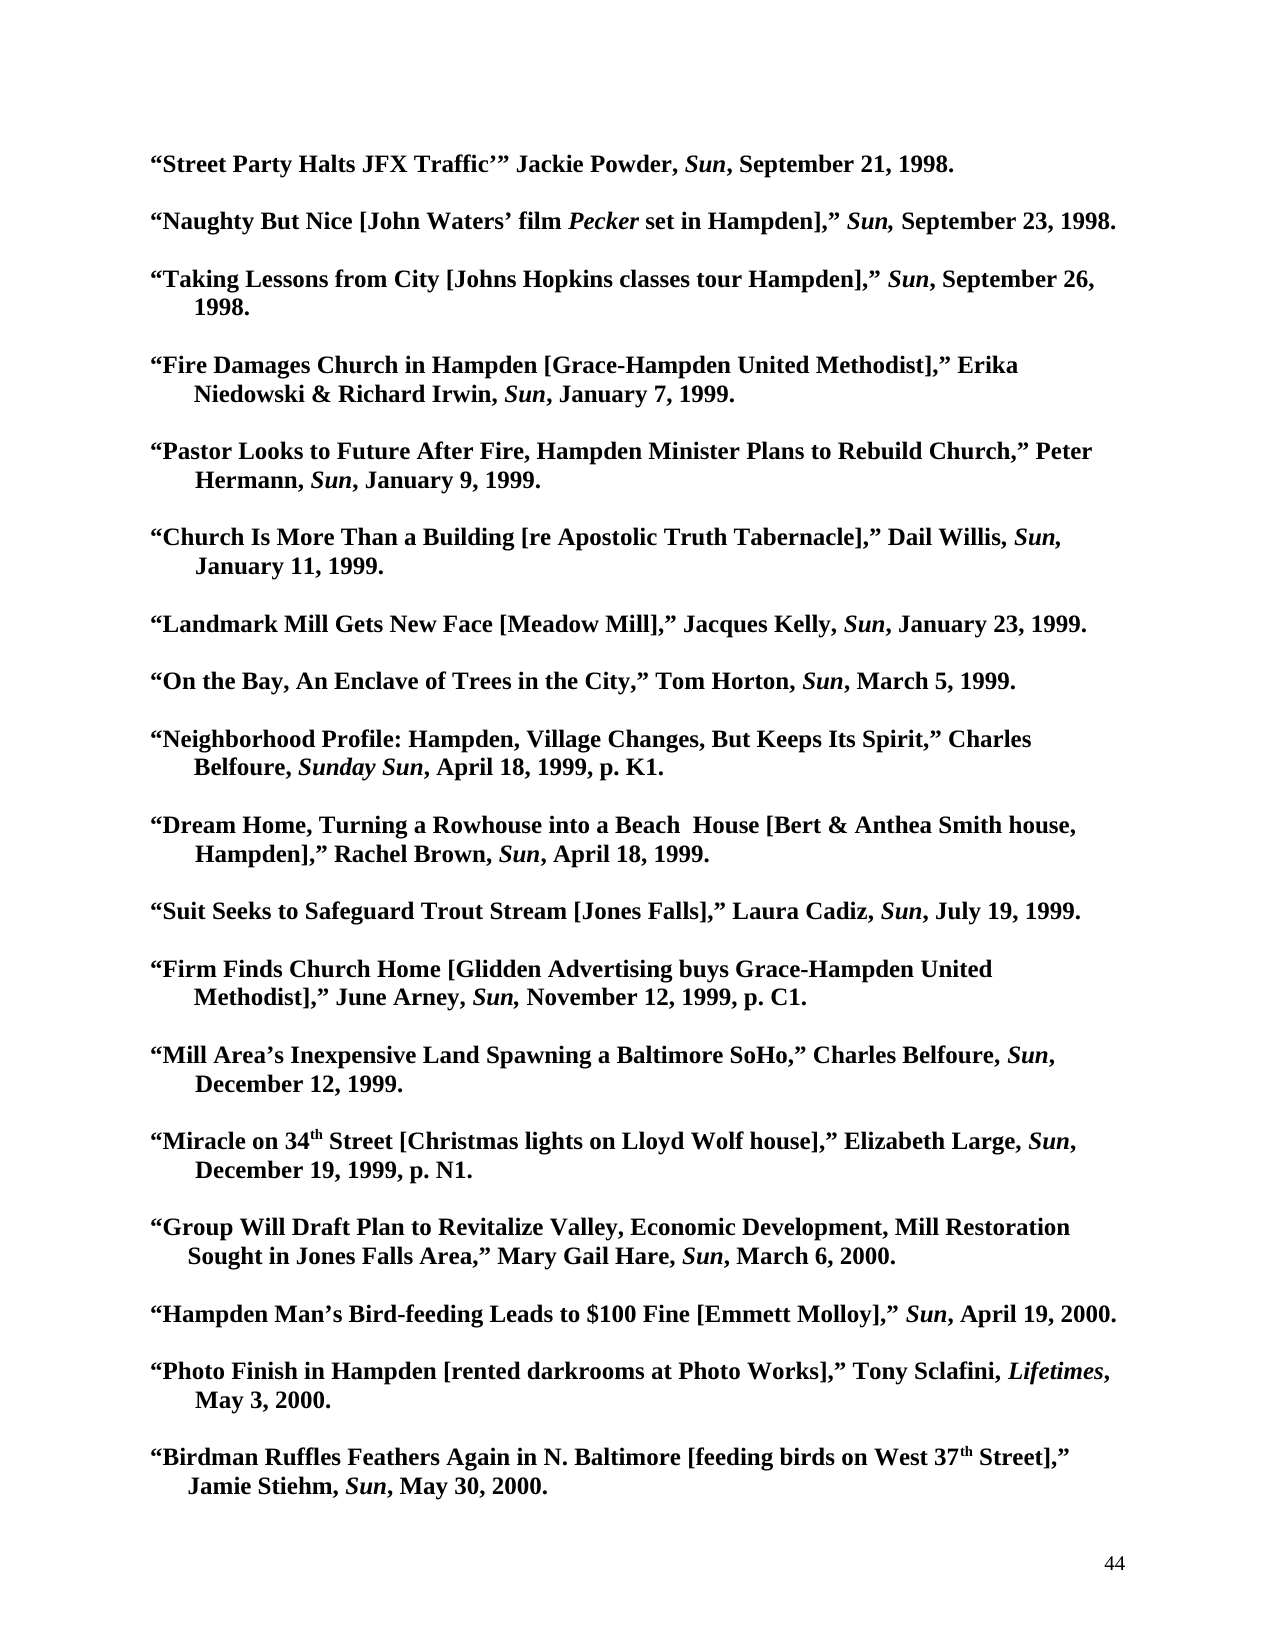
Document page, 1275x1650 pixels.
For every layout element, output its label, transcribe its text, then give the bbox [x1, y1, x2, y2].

text 1998. [150, 292, 1125, 321]
text “Miracle on 34th Street [Christmas lights on Lloyd Wolf house],” Elizabeth Large, Sun, [150, 1126, 1125, 1155]
text May 3, 2000. [150, 1385, 1125, 1414]
text January 11, 1999. [150, 551, 1125, 580]
text “Landmark Mill Gets New Face [Meadow Mill],” Jacques Kelly, Sun, January 23, 1999. [150, 609, 1125, 637]
text “Fire Damages Church in Hampden [Grace-Hampden United Methodist],” Erika [150, 350, 1125, 379]
text “Church Is More Than a Building [re Apostolic Truth Tabernacle],” Dail Willis, Sun, [150, 522, 1125, 551]
text “Taking Lessons from City [Johns Hopkins classes tour Hampden],” Sun, September 26, [150, 264, 1125, 292]
text Jamie Stiehm, Sun, May 30, 2000. [150, 1471, 1125, 1500]
text December 19, 1999, p. N1. [150, 1155, 1125, 1184]
text “On the Bay, An Enclave of Trees in the City,” Tom Horton, Sun, March 5, 1999. [150, 666, 1125, 695]
text “Birdman Ruffles Feathers Again in N. Baltimore [feeding birds on West 37th Street],” [150, 1442, 1125, 1471]
text Belfoure, Sunday Sun, April 18, 1999, p. K1. [150, 752, 1125, 781]
text “Dream Home, Turning a Rowhouse into a Beach House [Bert & Anthea Smith house, Hampden],” Rachel Brown, Sun, April 18, 1999. [150, 810, 1125, 867]
text “Suit Seeks to Safeguard Trout Stream [Jones Falls],” Laura Cadiz, Sun, July 19, 1999. [150, 896, 1125, 925]
text “Pastor Looks to Future After Fire, Hampden Minister Plans to Rebuild Church,” Peter Hermann, Sun, January 9, 1999. [150, 436, 1125, 494]
text December 12, 1999. [150, 1069, 1125, 1097]
text Niedowski & Richard Irwin, Sun, January 7, 1999. [150, 379, 1125, 407]
text “Neighborhood Profile: Hampden, Village Changes, But Keeps Its Spirit,” Charles [150, 724, 1125, 752]
text “Photo Finish in Hampden [rented darkrooms at Photo Works],” Tony Sclafini, Lifetimes, [150, 1356, 1125, 1385]
text Sought in Jones Falls Area,” Mary Gail Hare, Sun, March 6, 2000. [150, 1241, 1125, 1270]
text “Naughty But Nice [John Waters’ film Pecker set in Hampden],” Sun, September 23, 1998. [150, 206, 1125, 235]
text “Group Will Draft Plan to Revitalize Valley, Economic Development, Mill Restoration [150, 1212, 1125, 1241]
text “Hampden Man’s Bird-feeding Leads to $100 Fine [Emmett Molloy],” Sun, April 19, 2000. [150, 1299, 1125, 1327]
text “Street Party Halts JFX Traffic’” Jackie Powder, Sun, September 21, 1998. [150, 149, 1125, 177]
text “Firm Finds Church Home [Glidden Advertising buys Grace-Hampden United [150, 954, 1125, 982]
text Methodist],” June Arney, Sun, November 12, 1999, p. C1. [150, 982, 1125, 1011]
text “Mill Area’s Inexpensive Land Spawning a Baltimore SoHo,” Charles Belfoure, Sun, [150, 1040, 1125, 1069]
